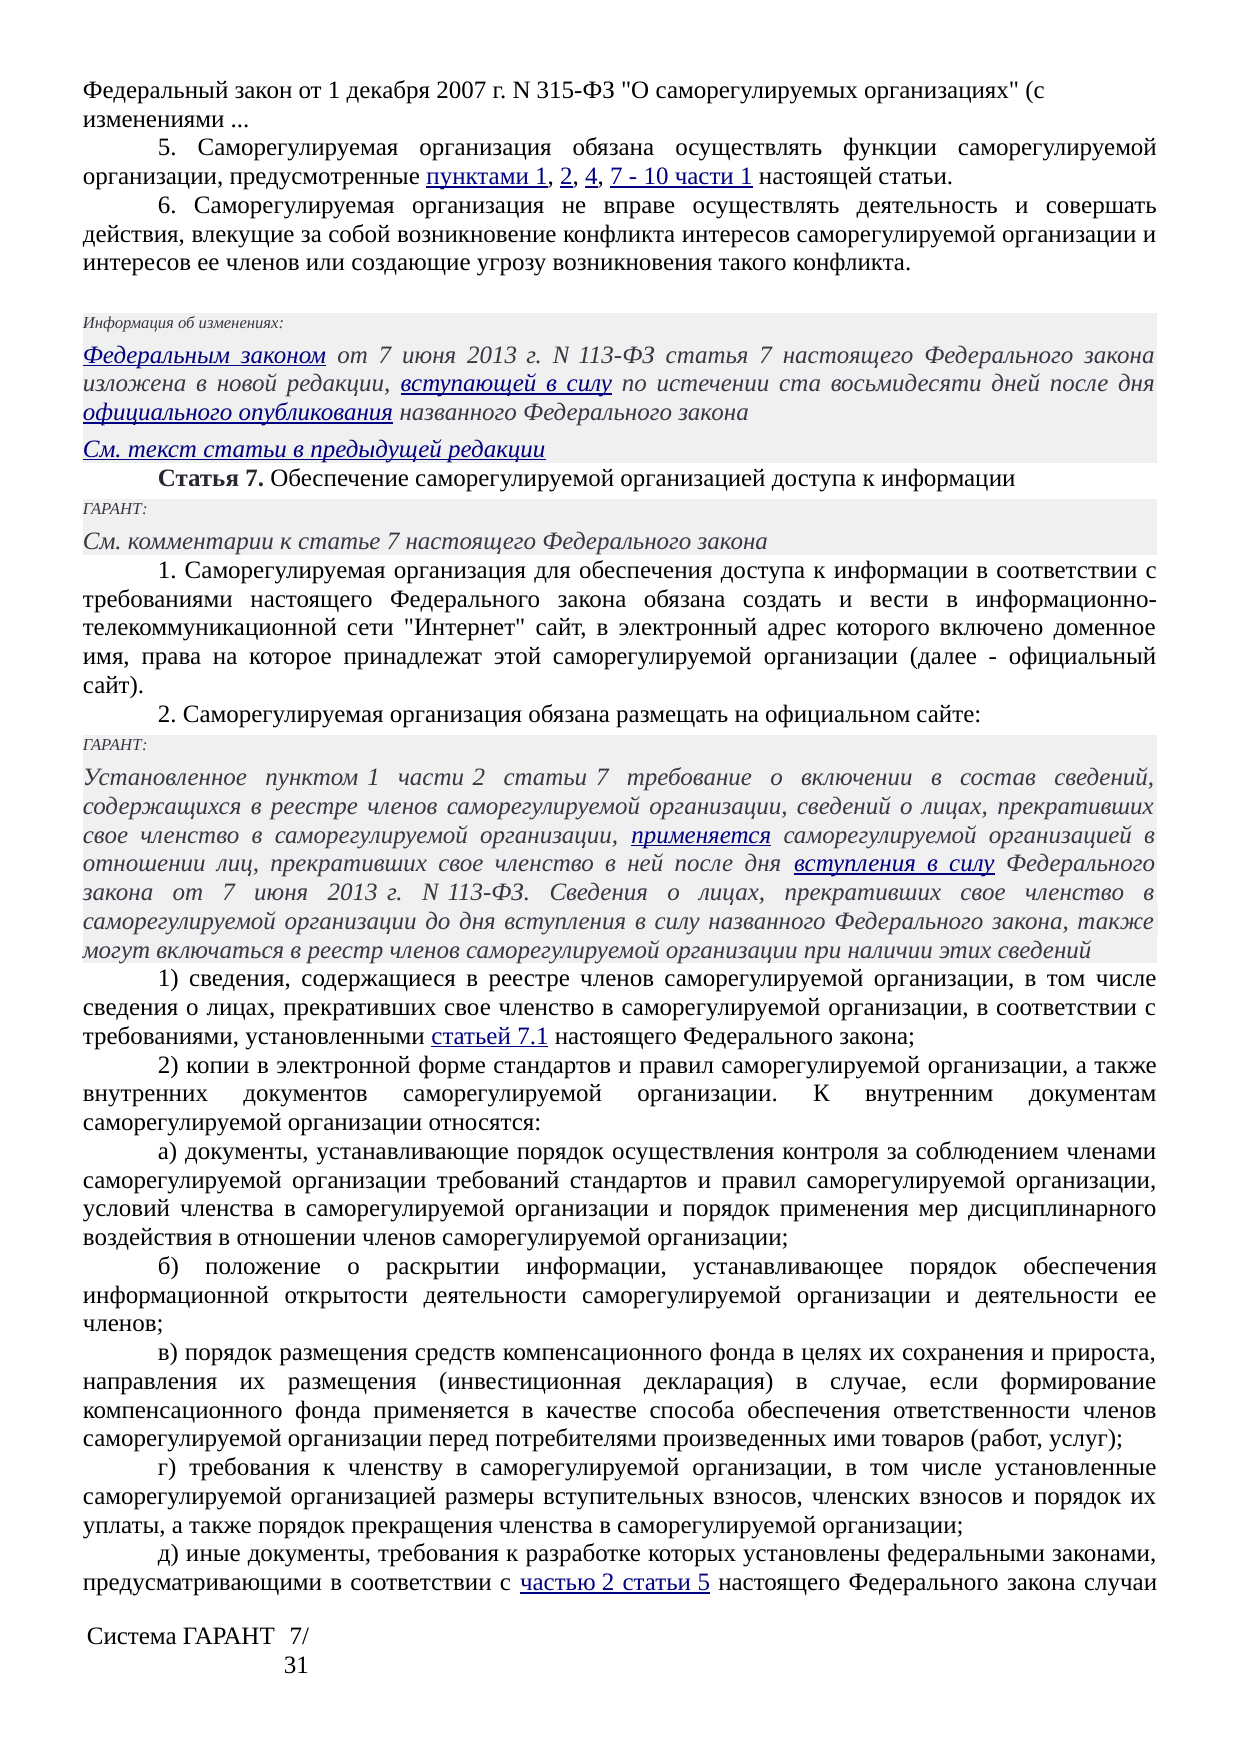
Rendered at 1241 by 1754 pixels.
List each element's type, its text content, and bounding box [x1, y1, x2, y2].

text 1) сведения, содержащиеся в реестре членов саморегулируемой организации, в том числе сведения о лицах, прекративших свое членство в саморегулируемой организации, в соответствии с требованиями, установленными статьей 7.1 настоящего Федерального закона; [83, 963, 1157, 1050]
text 6. Саморегулируемая организация не вправе осуществлять деятельность и совершать действия, влекущие за собой возникновение конфликта интересов саморегулируемой организации и интересов ее членов или создающие угрозу возникновения такого конфликта. [83, 190, 1157, 276]
text См. комментарии к статье 7 настоящего Федерального закона [771, 526, 1157, 555]
text ГАРАНТ: [149, 499, 1157, 518]
text г) требования к членству в саморегулируемой организации, в том числе установленные саморегулируемой организацией размеры вступительных взносов, членских взносов и порядок их уплаты, а также порядок прекращения членства в саморегулируемой организации; [83, 1452, 1157, 1538]
text 2) копии в электронной форме стандартов и правил саморегулируемой организации, а также внутренних документов саморегулируемой организации. К внутренним документам саморегулируемой организации относятся: [83, 1050, 1157, 1136]
text в) порядок размещения средств компенсационного фонда в целях их сохранения и прироста, направления их размещения (инвестиционная декларация) в случае, если формирование компенсационного фонда применяется в качестве способа обеспечения ответственности членов саморегулируемой организации перед потребителями произведенных ими товаров (работ, услуг); [83, 1337, 1157, 1452]
text 2. Саморегулируемая организация обязана размещать на официальном сайте: [83, 699, 1157, 727]
text Статья 7. Обеспечение саморегулируемой организацией доступа к информации [83, 463, 1157, 491]
text д) иные документы, требования к разработке которых установлены федеральными законами, предусматривающими в соответствии с частью 2 статьи 5 настоящего Федерального закона случаи [83, 1538, 1157, 1596]
text б) положение о раскрытии информации, устанавливающее порядок обеспечения информационной открытости деятельности саморегулируемой организации и деятельности ее членов; [83, 1251, 1157, 1337]
text ГАРАНТ: [149, 735, 1157, 754]
text Информация об изменениях: [286, 313, 1157, 332]
text а) документы, устанавливающие порядок осуществления контроля за соблюдением членами саморегулируемой организации требований стандартов и правил саморегулируемой организации, условий членства в саморегулируемой организации и порядок применения мер дисциплинарного воздействия в отношении членов саморегулируемой организации; [83, 1136, 1157, 1251]
text См. текст статьи в предыдущей редакции [548, 434, 1157, 463]
text Федеральным законом от 7 июня 2013 г. N 113-ФЗ статья 7 настоящего Федерального закона изложена в новой редакции, вступающей в силу по истечении ста восьмидесяти дней после дня официального опубликования названного Федерального закона [751, 397, 1157, 426]
text 1. Саморегулируемая организация для обеспечения доступа к информации в соответствии с требованиями настоящего Федерального закона обязана создать и вести в информационно-телекоммуникационной сети "Интернет" сайт, в электронный адрес которого включено доменное имя, права на которое принадлежат этой саморегулируемой организации (далее - официальный сайт). [83, 555, 1157, 699]
text 5. Саморегулируемая организация обязана осуществлять функции саморегулируемой организации, предусмотренные пунктами 1, 2, 4, 7 - 10 части 1 настоящей статьи. [83, 132, 1157, 190]
